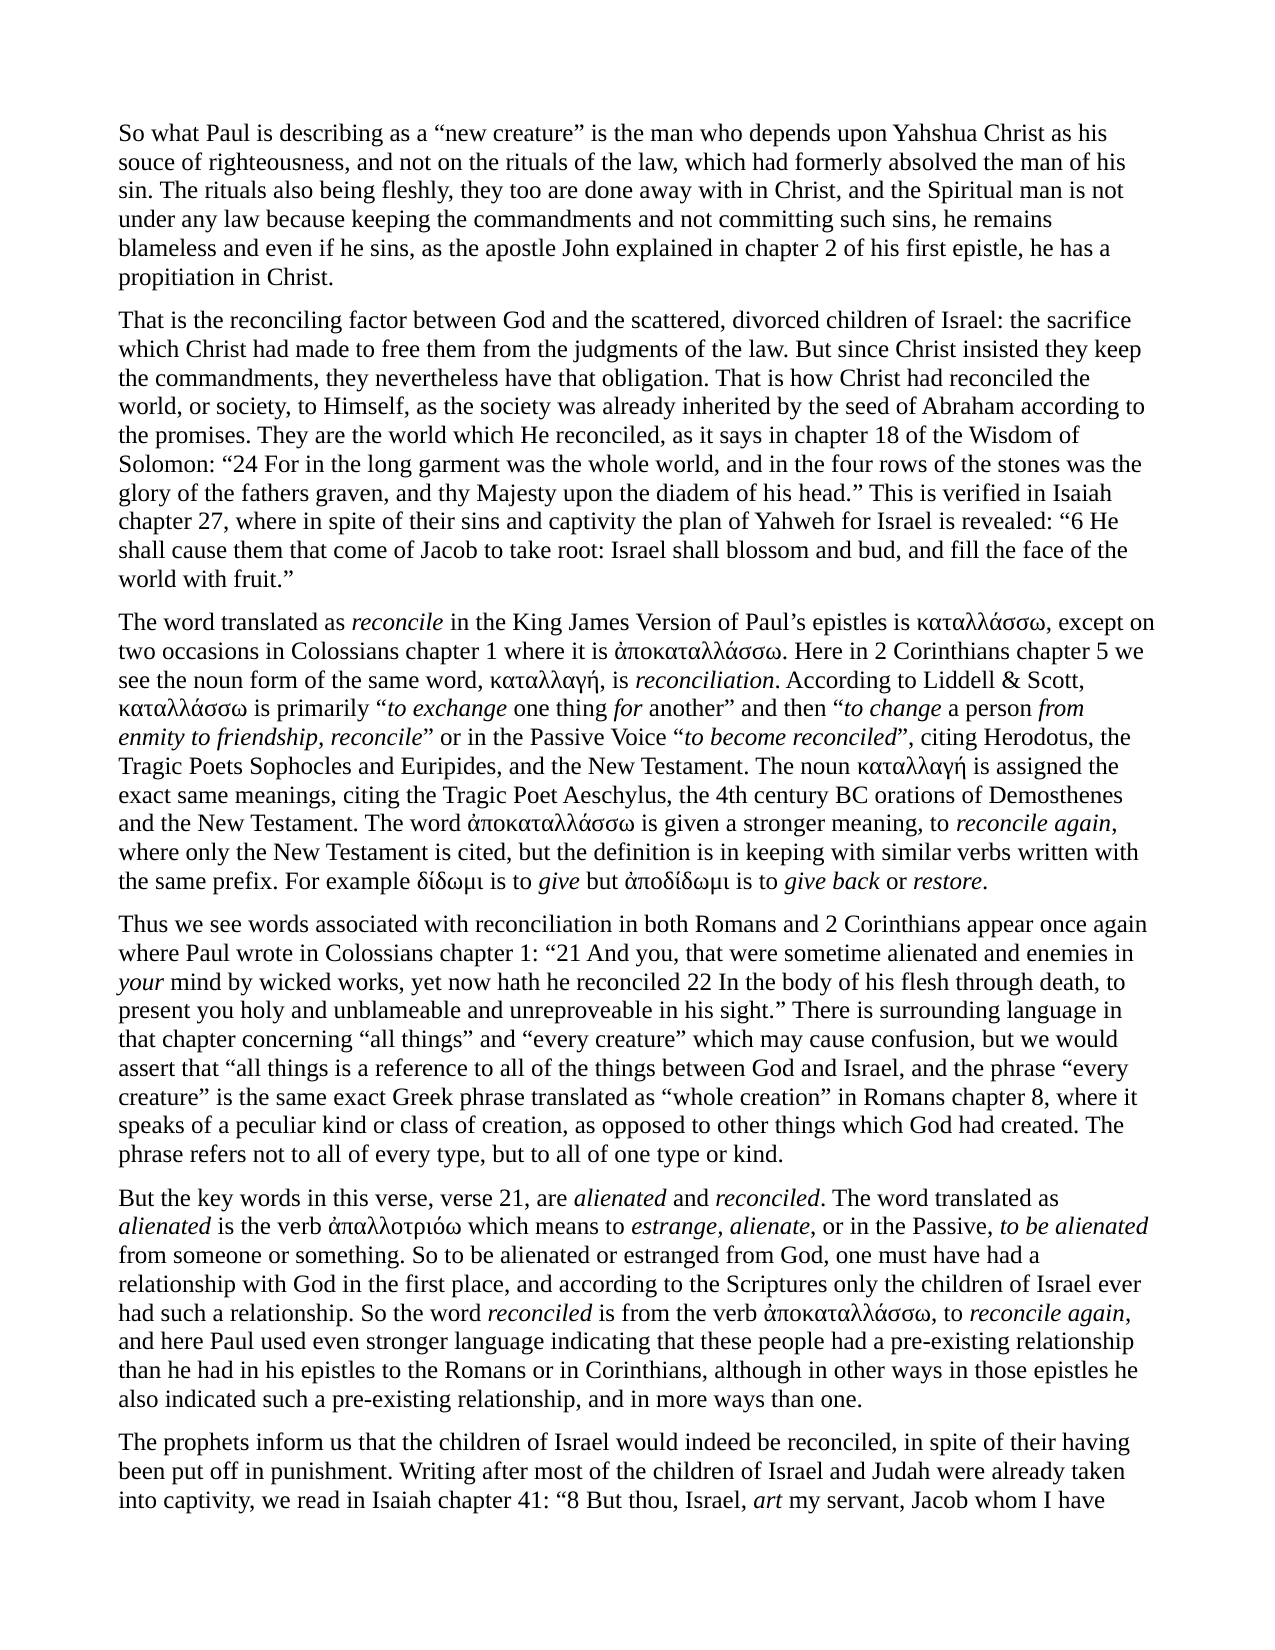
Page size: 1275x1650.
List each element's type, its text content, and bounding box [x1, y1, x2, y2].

text Thus we see words associated with reconciliation in both Romans and 2 Corinthians appear once again where Paul wrote in Colossians chapter 1: “21 And you, that were sometime alienated and enemies in your mind by wicked works, yet now hath he reconciled 22 In the body of his flesh through death, to present you holy and unblameable and unreproveable in his sight.” There is surrounding language in that chapter concerning “all things” and “every creature” which may cause confusion, but we would assert that “all things is a reference to all of the things between God and Israel, and the phrase “every creature” is the same exact Greek phrase translated as “whole creation” in Romans chapter 8, where it speaks of a peculiar kind or class of creation, as opposed to other things which God had created. The phrase refers not to all of every type, but to all of one type or kind. [118, 909, 1157, 1168]
text The prophets inform us that the children of Israel would indeed be reconciled, in spite of their having been put off in punishment. Writing after most of the children of Israel and Judah were already taken into captivity, we read in Isaiah chapter 41: “8 But thou, Israel, art my servant, Jacob whom I have [118, 1427, 1157, 1513]
text But the key words in this verse, verse 21, are alienated and reconciled. The word translated as alienated is the verb ἀπαλλοτριόω which means to estrange, alienate, or in the Passive, to be alienated from someone or something. So to be alienated or estranged from God, one must have had a relationship with God in the first place, and according to the Scriptures only the children of Israel ever had such a relationship. So the word reconciled is from the verb ἀποκαταλλάσσω, to reconcile again, and here Paul used even stronger language indicating that these people had a pre-existing relationship than he had in his epistles to the Romans or in Corinthians, although in other ways in those epistles he also indicated such a pre-existing relationship, and in more ways than one. [118, 1183, 1157, 1413]
text So what Paul is describing as a “new creature” is the man who depends upon Yahshua Christ as his souce of righteousness, and not on the rituals of the law, which had formerly absolved the man of his sin. The rituals also being fleshly, they too are done away with in Christ, and the Spiritual man is not under any law because keeping the commandments and not committing such sins, he remains blameless and even if he sins, as the apostle John explained in chapter 2 of his first epistle, he has a propitiation in Christ. [118, 118, 1157, 291]
text The word translated as reconcile in the King James Version of Paul’s epistles is καταλλάσσω, except on two occasions in Colossians chapter 1 where it is ἀποκαταλλάσσω. Here in 2 Corinthians chapter 5 we see the noun form of the same word, καταλλαγή, is reconciliation. According to Liddell & Scott, καταλλάσσω is primarily “to exchange one thing for another” and then “to change a person from enmity to friendship, reconcile” or in the Passive Voice “to become reconciled”, citing Herodotus, the Tragic Poets Sophocles and Euripides, and the New Testament. The noun καταλλαγή is assigned the exact same meanings, citing the Tragic Poet Aeschylus, the 4th century BC orations of Demosthenes and the New Testament. The word ἀποκαταλλάσσω is given a stronger meaning, to reconcile again, where only the New Testament is cited, but the definition is in keeping with similar verbs written with the same prefix. For example δίδωμι is to give but ἀποδίδωμι is to give back or restore. [118, 607, 1157, 895]
text That is the reconciling factor between God and the scattered, divorced children of Israel: the sacrifice which Christ had made to free them from the judgments of the law. But since Christ insisted they keep the commandments, they nevertheless have that obligation. That is how Christ had reconciled the world, or society, to Himself, as the society was already inherited by the seed of Abraham according to the promises. They are the world which He reconciled, as it says in chapter 18 of the Wisdom of Solomon: “24 For in the long garment was the whole world, and in the four rows of the stones was the glory of the fathers graven, and thy Majesty upon the diadem of his head.” This is verified in Isaiah chapter 27, where in spite of their sins and captivity the plan of Yahweh for Israel is revealed: “6 He shall cause them that come of Jacob to take root: Israel shall blossom and bud, and fill the face of the world with fruit.” [118, 305, 1157, 593]
